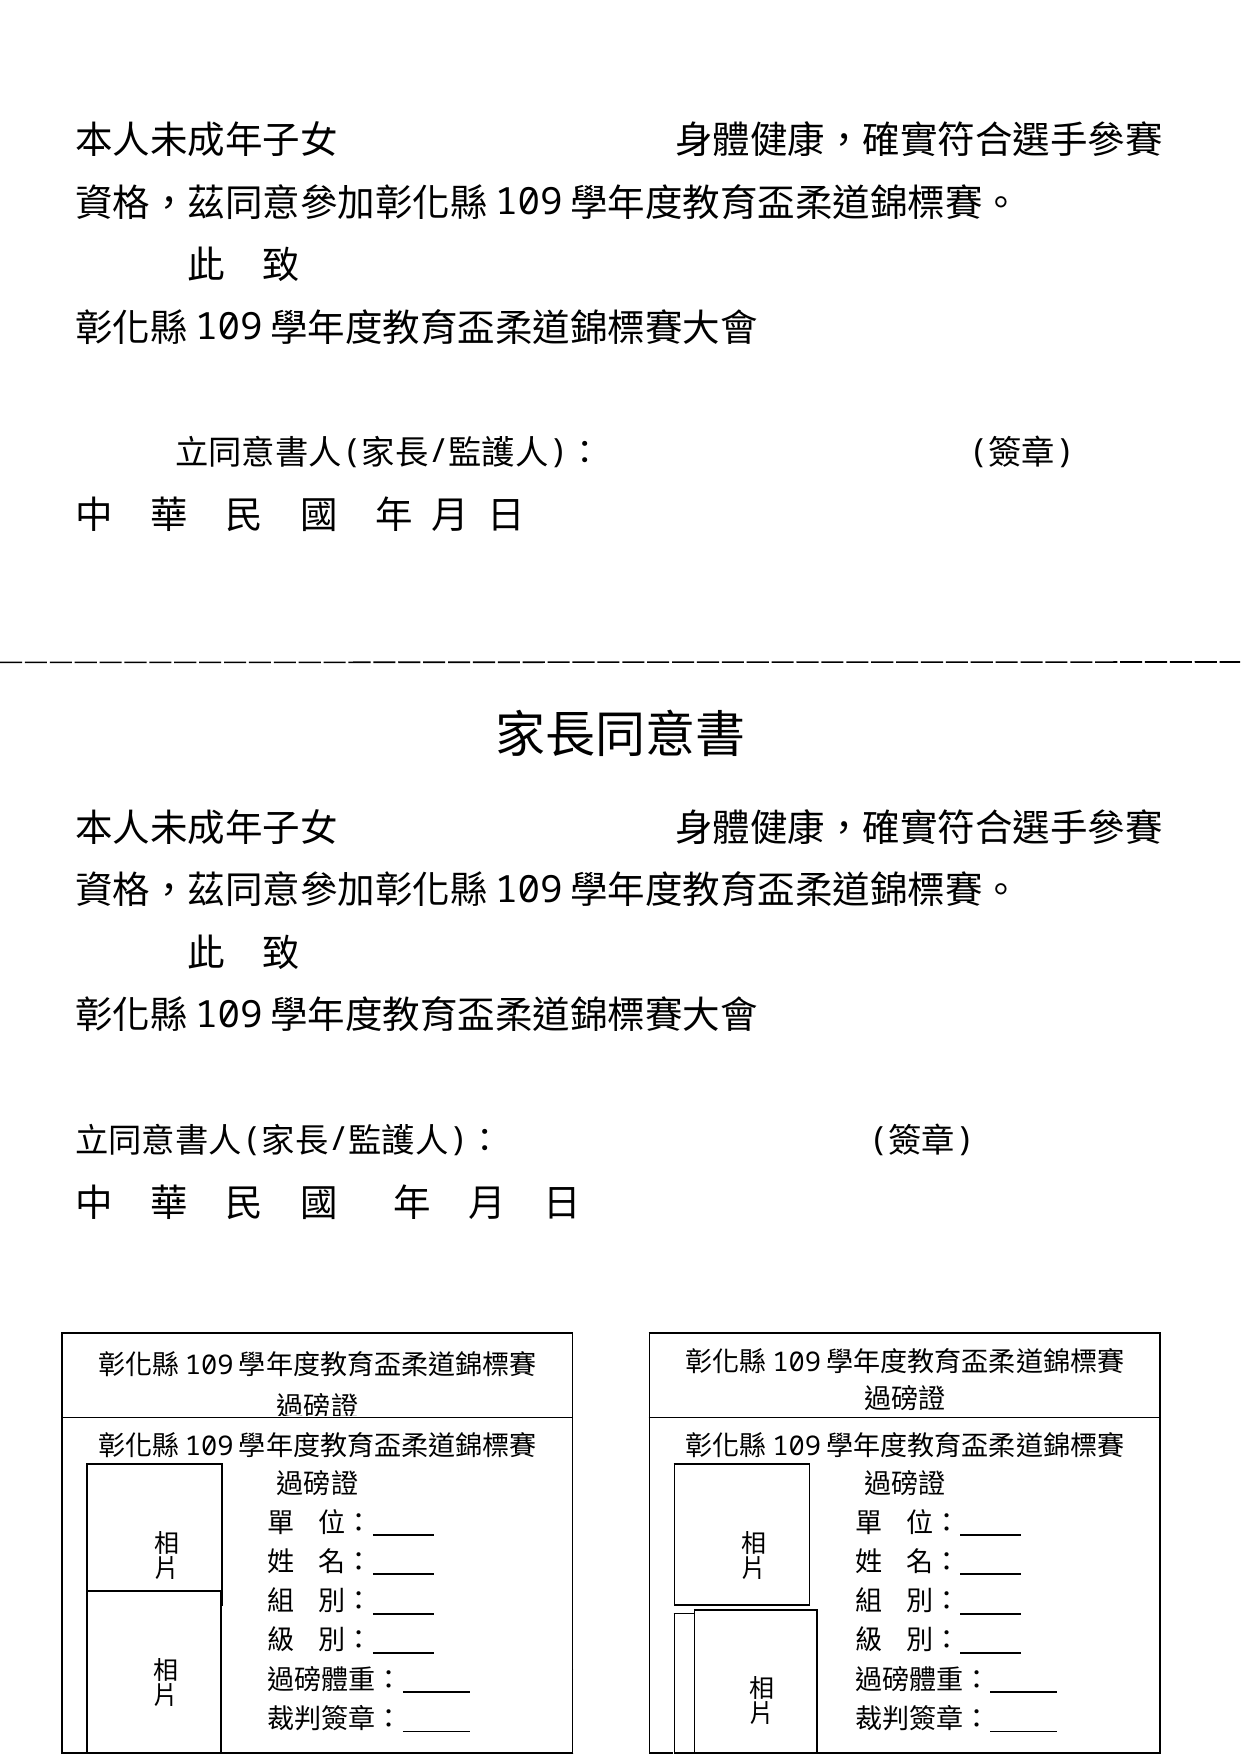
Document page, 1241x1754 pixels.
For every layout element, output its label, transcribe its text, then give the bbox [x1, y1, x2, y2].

text 此 致 [75, 908, 1165, 971]
text [78, 1658, 86, 1697]
text [78, 1501, 86, 1540]
text 裁判簽章： [818, 1697, 1144, 1736]
text 彰化縣109學年度教育盃柔道錦標賽 [78, 1341, 557, 1383]
text 過磅證 [223, 1463, 557, 1501]
text [78, 1579, 86, 1618]
text 過磅證 [78, 1383, 557, 1416]
text [665, 1540, 673, 1579]
text 中 華 民 國 年 月 日 [75, 1158, 1165, 1221]
text 過磅體重： [818, 1658, 1144, 1697]
text 此 致 [75, 221, 1165, 283]
text 立同意書人(家長/監護人)： (簽章) [75, 1096, 1165, 1158]
text 相片 [744, 1626, 780, 1737]
text [665, 1501, 673, 1540]
text 單 位： [223, 1501, 557, 1540]
text 立同意書人(家長/監護人)： (簽章) [75, 408, 1165, 471]
text 彰化縣109學年度教育盃柔道錦標賽大會 [75, 283, 1165, 346]
text 本人未成年子女 身體健康，確實符合選手參賽資格，茲同意參加彰化縣109學年度教育盃柔道錦標賽。 [75, 96, 1165, 221]
text 彰化縣109學年度教育盃柔道錦標賽 [665, 1341, 1144, 1379]
text 姓 名： [810, 1540, 1144, 1579]
text 彰化縣109學年度教育盃柔道錦標賽 [78, 1426, 557, 1463]
text [78, 1697, 86, 1736]
text [665, 1618, 673, 1658]
text 相片 [148, 1607, 184, 1737]
text 單 位： [810, 1501, 1144, 1540]
text 姓 名： [223, 1540, 557, 1579]
text 中 華 民 國 年 月 日 [75, 471, 1165, 533]
text 裁判簽章： [222, 1697, 557, 1736]
text [78, 1618, 86, 1658]
text 家長同意書 [75, 658, 1165, 783]
text 組 別： [222, 1579, 557, 1618]
text [665, 1463, 673, 1501]
text 相片 [149, 1480, 185, 1589]
text 本人未成年子女 身體健康，確實符合選手參賽資格，茲同意參加彰化縣109學年度教育盃柔道錦標賽。 [75, 783, 1165, 908]
text [78, 1463, 86, 1501]
text 組 別： [665, 1579, 1144, 1618]
text 過磅證 [810, 1463, 1144, 1501]
text 級 別： [222, 1618, 557, 1658]
text 過磅證 [665, 1379, 1144, 1416]
text 彰化縣109學年度教育盃柔道錦標賽 [665, 1426, 1144, 1463]
text [78, 1540, 86, 1579]
text 相片 [736, 1480, 772, 1589]
text [665, 1658, 673, 1697]
text 過磅體重： [222, 1658, 557, 1697]
text 彰化縣109學年度教育盃柔道錦標賽大會 [75, 971, 1165, 1033]
text 級 別： [818, 1618, 1144, 1658]
text [665, 1697, 673, 1736]
